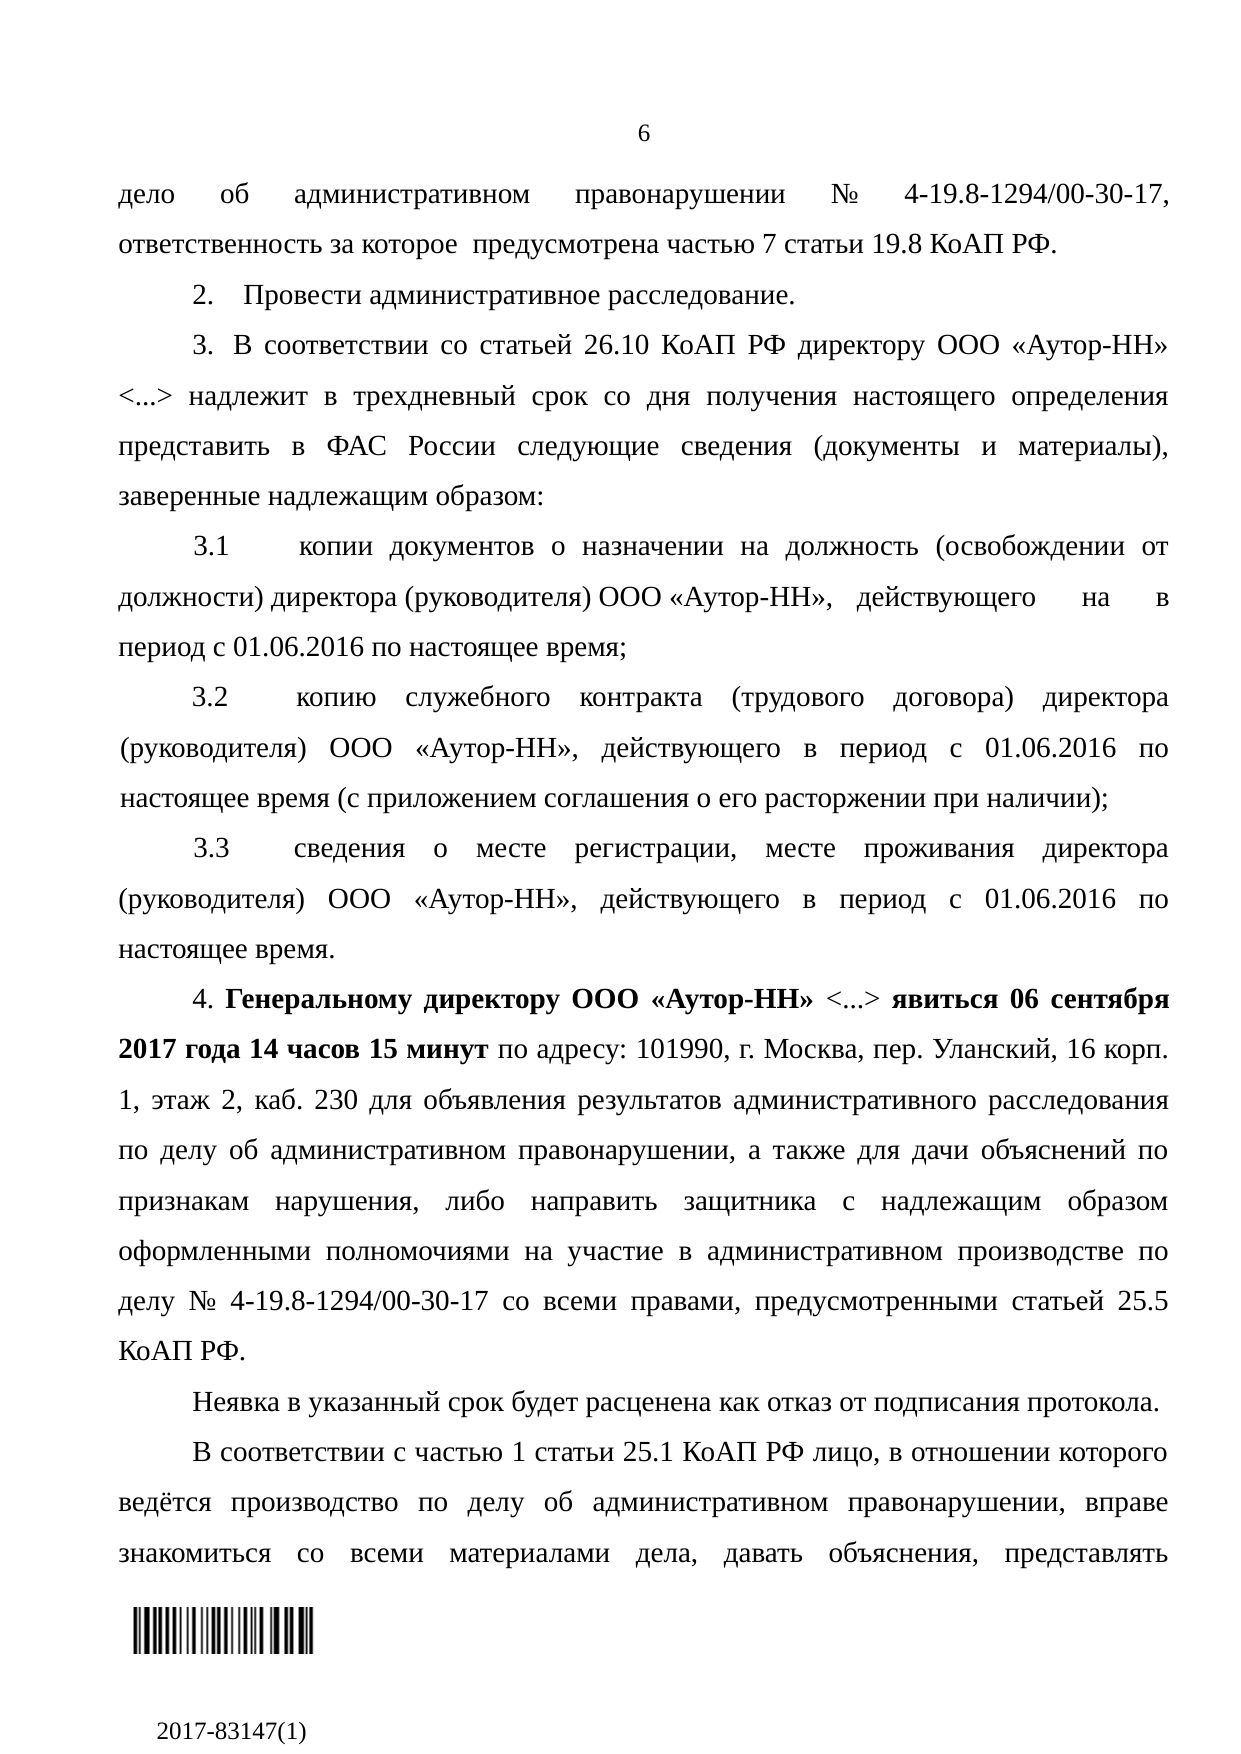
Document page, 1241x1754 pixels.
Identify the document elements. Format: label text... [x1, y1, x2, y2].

text В соответствии с частью 1 статьи 25.1 КоАП РФ лицо, в отношении которого ведётся производство по делу об административном правонарушении, вправе знакомиться со всеми материалами дела, давать объяснения, представлять [118, 1434, 1170, 1568]
picture [118, 1607, 331, 1654]
list сведения о месте регистрации, месте проживания директора (руководителя) ООО «Аутор-НН», действующего в период с 01.06.2016 по настоящее время. [118, 830, 1170, 964]
list копии документов о назначении на должность (освобождении от должности) директора (руководителя) ООО «Аутор-НН», действующего на в период с 01.06.2016 по настоящее время; [118, 528, 1170, 663]
text Неявка в указанный срок будет расценена как отказ от подписания протокола. [118, 1384, 1170, 1417]
text 4. Генеральному директору ООО «Аутор-НН» <...> явиться 06 сентября 2017 года 14 часов 15 минут по адресу: 101990, г. Москва, пер. Уланский, 16 корп. 1, этаж 2, каб. 230 для объявления результатов административного расследования по делу об административном правонарушении, а также для дачи объяснений по признакам нарушения, либо направить защитника с надлежащим образом оформленными полномочиями на участие в административном производстве по делу № 4-19.8-1294/00-30-17 со всеми правами, предусмотренными статьей 25.5 КоАП РФ. [118, 981, 1170, 1367]
text 2. Провести административное расследование. [118, 277, 1170, 311]
text дело об административном правонарушении № 4-19.8-1294/00-30-17, ответственность за которое предусмотрена частью 7 статьи 19.8 КоАП РФ. [118, 176, 1170, 260]
text 3. В соответствии со статьей 26.10 КоАП РФ директору ООО «Аутор-НН» <...> надлежит в трехдневный срок со дня получения настоящего определения представить в ФАС России следующие сведения (документы и материалы), заверенные надлежащим образом: [118, 327, 1170, 512]
list копию служебного контракта (трудового договора) директора (руководителя) ООО «Аутор-НН», действующего в период с 01.06.2016 по настоящее время (с приложением соглашения о его расторжении при наличии); [120, 679, 1170, 814]
